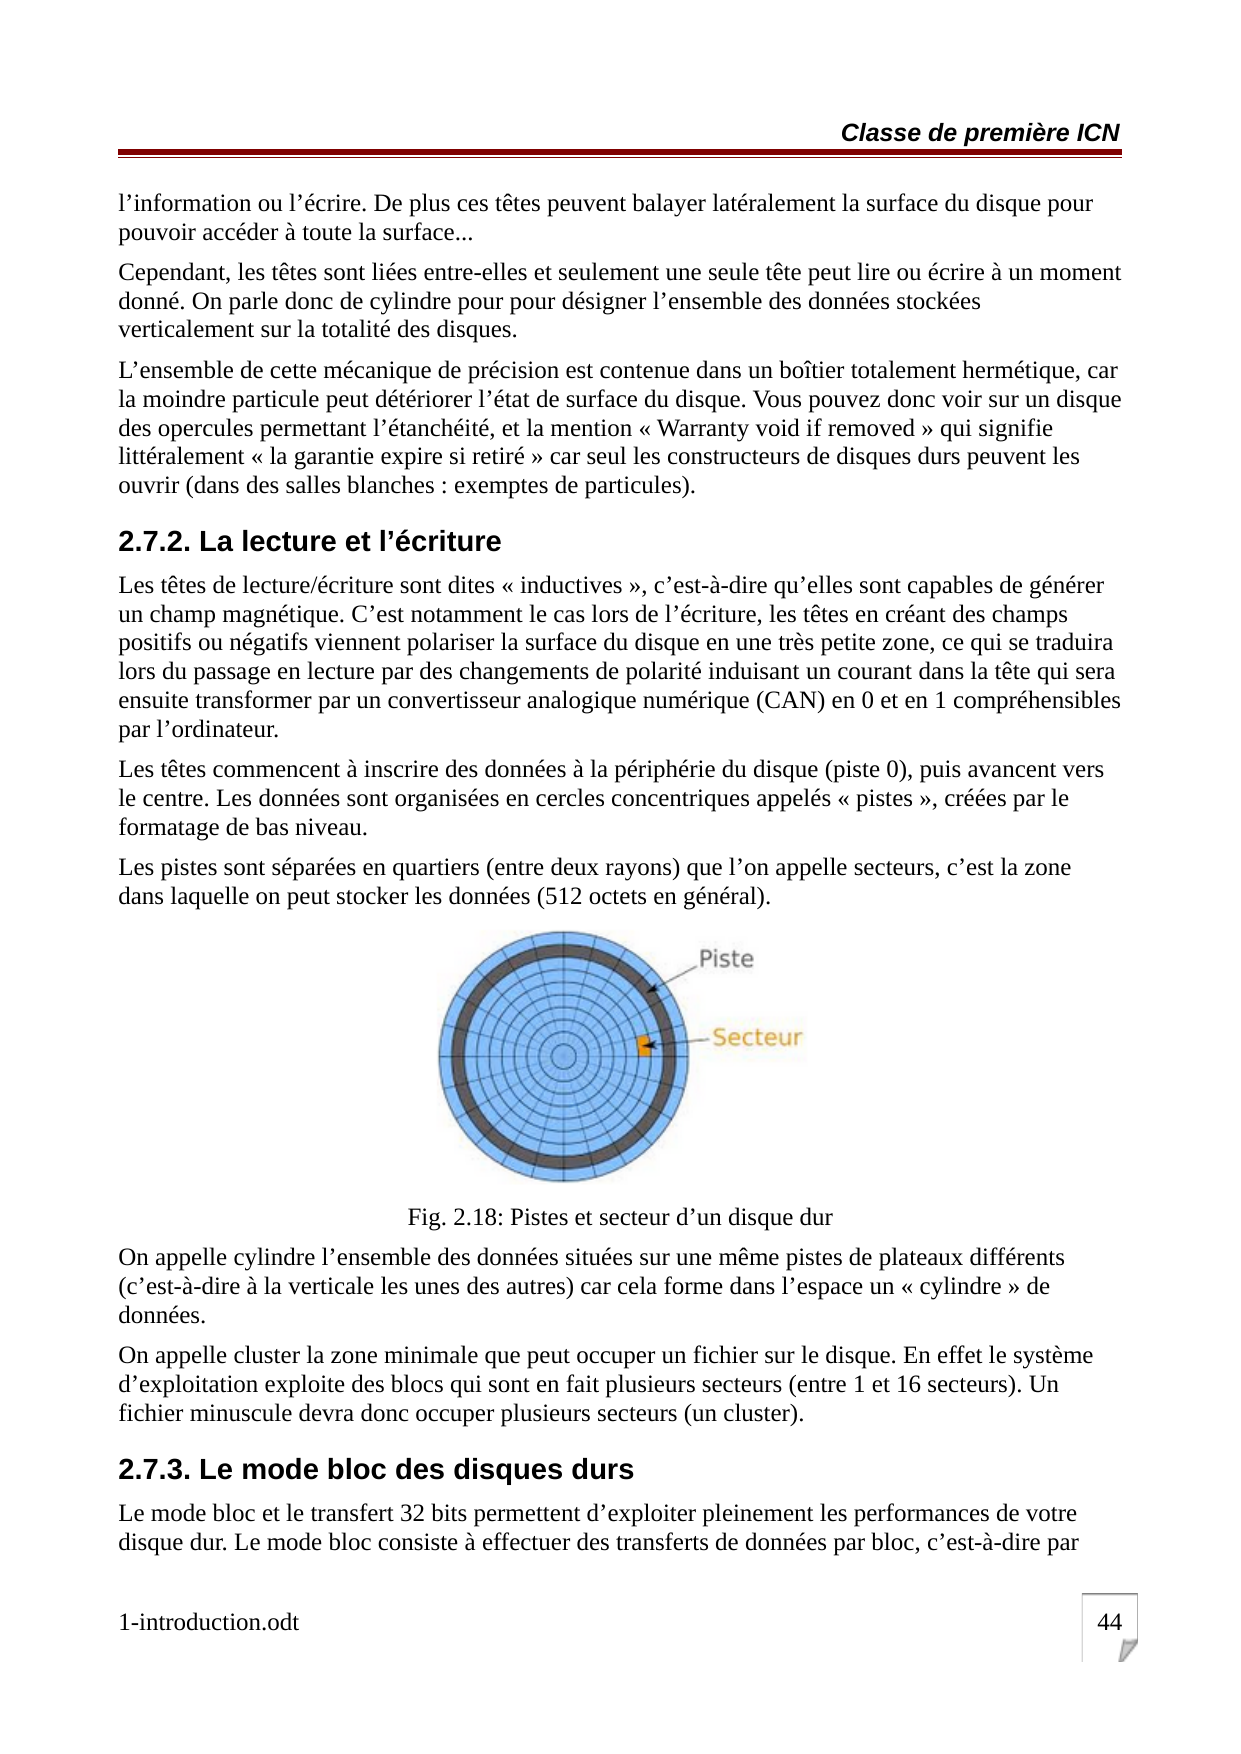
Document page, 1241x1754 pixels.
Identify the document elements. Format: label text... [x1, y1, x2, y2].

text On appelle cluster la zone minimale que peut occuper un fichier sur le disque. En effet le système d’exploitation exploite des blocs qui sont en fait plusieurs secteurs (entre 1 et 16 secteurs). Un fichier minuscule devra donc occuper plusieurs secteurs (un cluster). [118, 1341, 1122, 1427]
text l’information ou l’écrire. De plus ces têtes peuvent balayer latéralement la surface du disque pour pouvoir accéder à toute la surface... [118, 188, 1122, 245]
picture [428, 921, 812, 1191]
text Les pistes sont séparées en quartiers (entre deux rayons) que l’on appelle secteurs, c’est la zone dans laquelle on peut stocker les données (512 octets en général). [118, 852, 1122, 910]
text L’ensemble de cette mécanique de précision est contenue dans un boîtier totalement hermétique, car la moindre particule peut détériorer l’état de surface du disque. Vous pouvez donc voir sur un disque des opercules permettant l’étanchéité, et la mention « Warranty void if removed » qui signifie littéralement « la garantie expire si retiré » car seul les constructeurs de disques durs peuvent les ouvrir (dans des salles blanches : exemptes de particules). [118, 355, 1122, 499]
subtitle 2.7.2. La lecture et l’écriture [118, 524, 1122, 557]
text Fig. 2.18: Pistes et secteur d’un disque dur [118, 1202, 1122, 1231]
text Les têtes commencent à inscrire des données à la périphérie du disque (piste 0), puis avancent vers le centre. Les données sont organisées en cercles concentriques appelés « pistes », créées par le formatage de bas niveau. [118, 754, 1122, 840]
text Le mode bloc et le transfert 32 bits permettent d’exploiter pleinement les performances de votre disque dur. Le mode bloc consiste à effectuer des transferts de données par bloc, c’est-à-dire par [118, 1498, 1122, 1555]
subtitle 2.7.3. Le mode bloc des disques durs [118, 1452, 1122, 1485]
text Cependant, les têtes sont liées entre-elles et seulement une seule tête peut lire ou écrire à un moment donné. On parle donc de cylindre pour pour désigner l’ensemble des données stockées verticalement sur la totalité des disques. [118, 257, 1122, 343]
text Les têtes de lecture/écriture sont dites « inductives », c’est-à-dire qu’elles sont capables de générer un champ magnétique. C’est notamment le cas lors de l’écriture, les têtes en créant des champs positifs ou négatifs viennent polariser la surface du disque en une très petite zone, ce qui se traduira lors du passage en lecture par des changements de polarité induisant un courant dans la tête qui sera ensuite transformer par un convertisseur analogique numérique (CAN) en 0 et en 1 compréhensibles par l’ordinateur. [118, 570, 1122, 742]
text On appelle cylindre l’ensemble des données situées sur une même pistes de plateaux différents (c’est-à-dire à la verticale les unes des autres) car cela forme dans l’espace un « cylindre » de données. [118, 1242, 1122, 1329]
